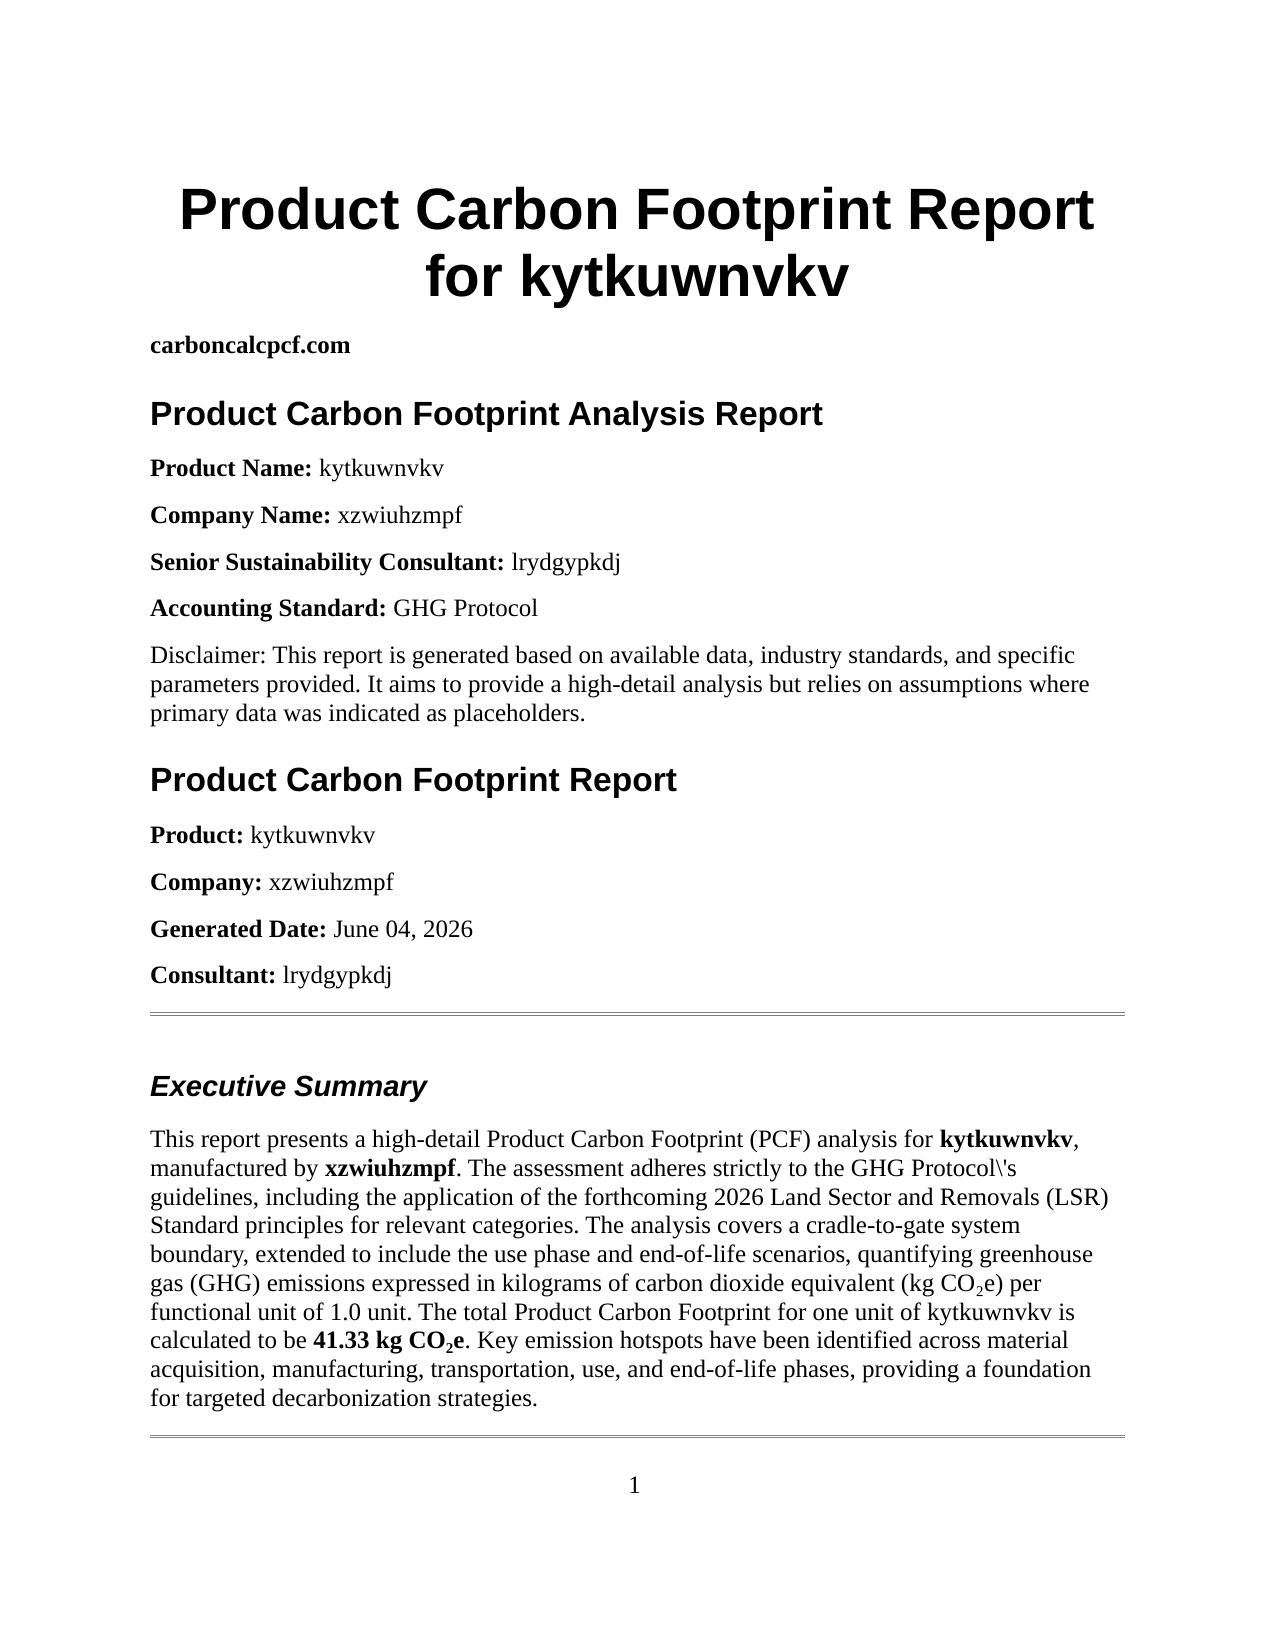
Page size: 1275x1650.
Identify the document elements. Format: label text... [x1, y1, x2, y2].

title Product Carbon Footprint Report for kytkuwnvkv [150, 175, 1125, 309]
subtitle Product Carbon Footprint Report [150, 760, 1125, 799]
text carboncalcpcf.com [150, 331, 1125, 359]
text Generated Date: June 04, 2026 [150, 914, 1125, 942]
text This report presents a high-detail Product Carbon Footprint (PCF) analysis for kytkuwnvkv, manufactured by xzwiuhzmpf. The assessment adheres strictly to the GHG Protocol\'s guidelines, including the application of the forthcoming 2026 Land Sector and Removals (LSR) Standard principles for relevant categories. The analysis covers a cradle-to-gate system boundary, extended to include the use phase and end-of-life scenarios, quantifying greenhouse gas (GHG) emissions expressed in kilograms of carbon dioxide equivalent (kg CO₂e) per functional unit of 1.0 unit. The total Product Carbon Footprint for one unit of kytkuwnvkv is calculated to be 41.33 kg CO₂e. Key emission hotspots have been identified across material acquisition, manufacturing, transportation, use, and end-of-life phases, providing a foundation for targeted decarbonization strategies. [150, 1124, 1125, 1412]
subtitle Product Carbon Footprint Analysis Report [150, 393, 1125, 432]
text Company: xzwiuhzmpf [150, 867, 1125, 896]
text Disclaimer: This report is generated based on available data, industry standards, and specific parameters provided. It aims to provide a high-detail analysis but relies on assumptions where primary data was indicated as placeholders. [150, 640, 1125, 726]
text Consultant: lrydgypkdj [150, 960, 1125, 989]
text Senior Sustainability Consultant: lrydgypkdj [150, 547, 1125, 576]
subtitle Executive Summary [150, 1069, 1125, 1103]
text Product: kytkuwnvkv [150, 820, 1125, 849]
text Accounting Standard: GHG Protocol [150, 593, 1125, 622]
text Product Name: kytkuwnvkv [150, 453, 1125, 482]
text Company Name: xzwiuhzmpf [150, 500, 1125, 529]
